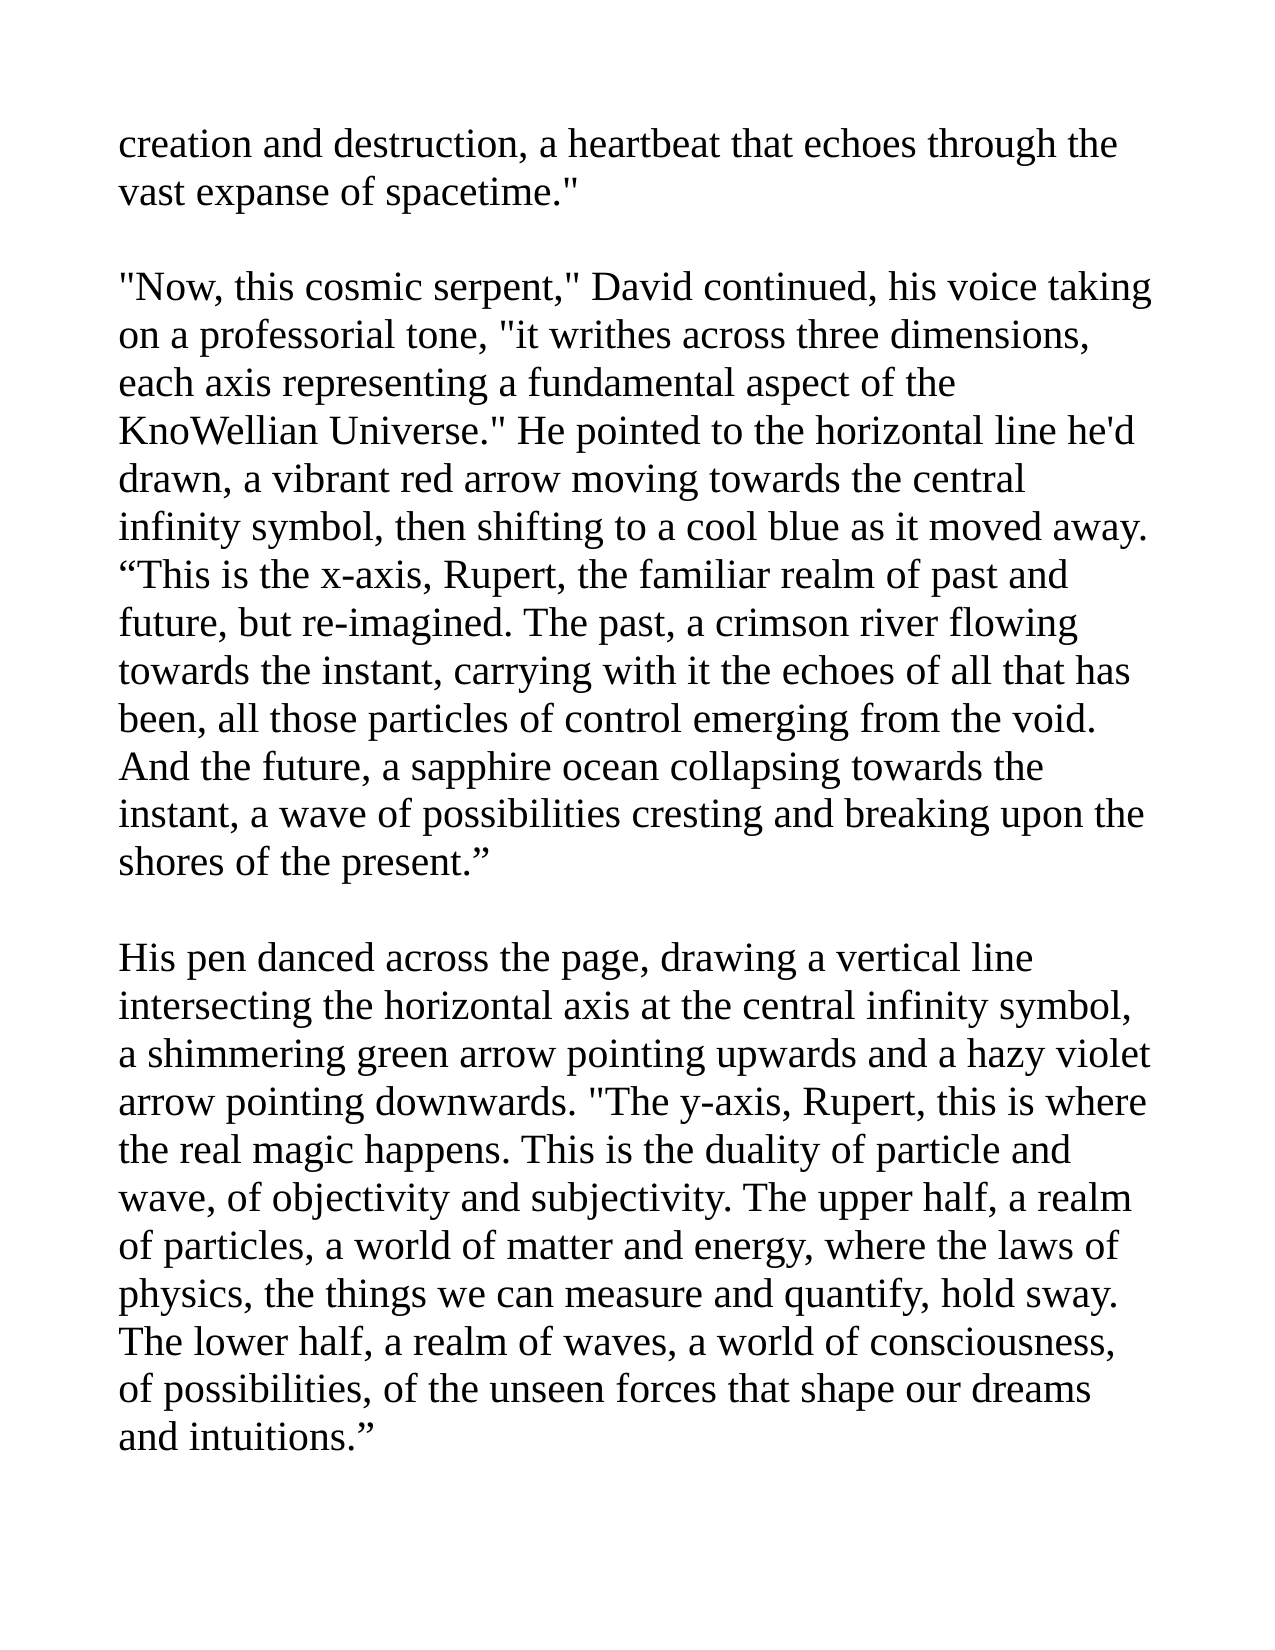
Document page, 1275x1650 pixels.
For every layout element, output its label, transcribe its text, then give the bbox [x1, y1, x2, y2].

text "Now, this cosmic serpent," David continued, his voice taking on a professorial tone, "it writhes across three dimensions, each axis representing a fundamental aspect of the KnoWellian Universe." He pointed to the horizontal line he'd drawn, a vibrant red arrow moving towards the central infinity symbol, then shifting to a cool blue as it moved away. “This is the x-axis, Rupert, the familiar realm of past and future, but re-imagined. The past, a crimson river flowing towards the instant, carrying with it the echoes of all that has been, all those particles of control emerging from the void. And the future, a sapphire ocean collapsing towards the instant, a wave of possibilities cresting and breaking upon the shores of the present.” [118, 262, 1157, 885]
text His pen danced across the page, drawing a vertical line intersecting the horizontal axis at the central infinity symbol, a shimmering green arrow pointing upwards and a hazy violet arrow pointing downwards. "The y-axis, Rupert, this is where the real magic happens. This is the duality of particle and wave, of objectivity and subjectivity. The upper half, a realm of particles, a world of matter and energy, where the laws of physics, the things we can measure and quantify, hold sway. The lower half, a realm of waves, a world of consciousness, of possibilities, of the unseen forces that shape our dreams and intuitions.” [118, 933, 1157, 1460]
text creation and destruction, a heartbeat that echoes through the vast expanse of spacetime." [118, 118, 1157, 214]
